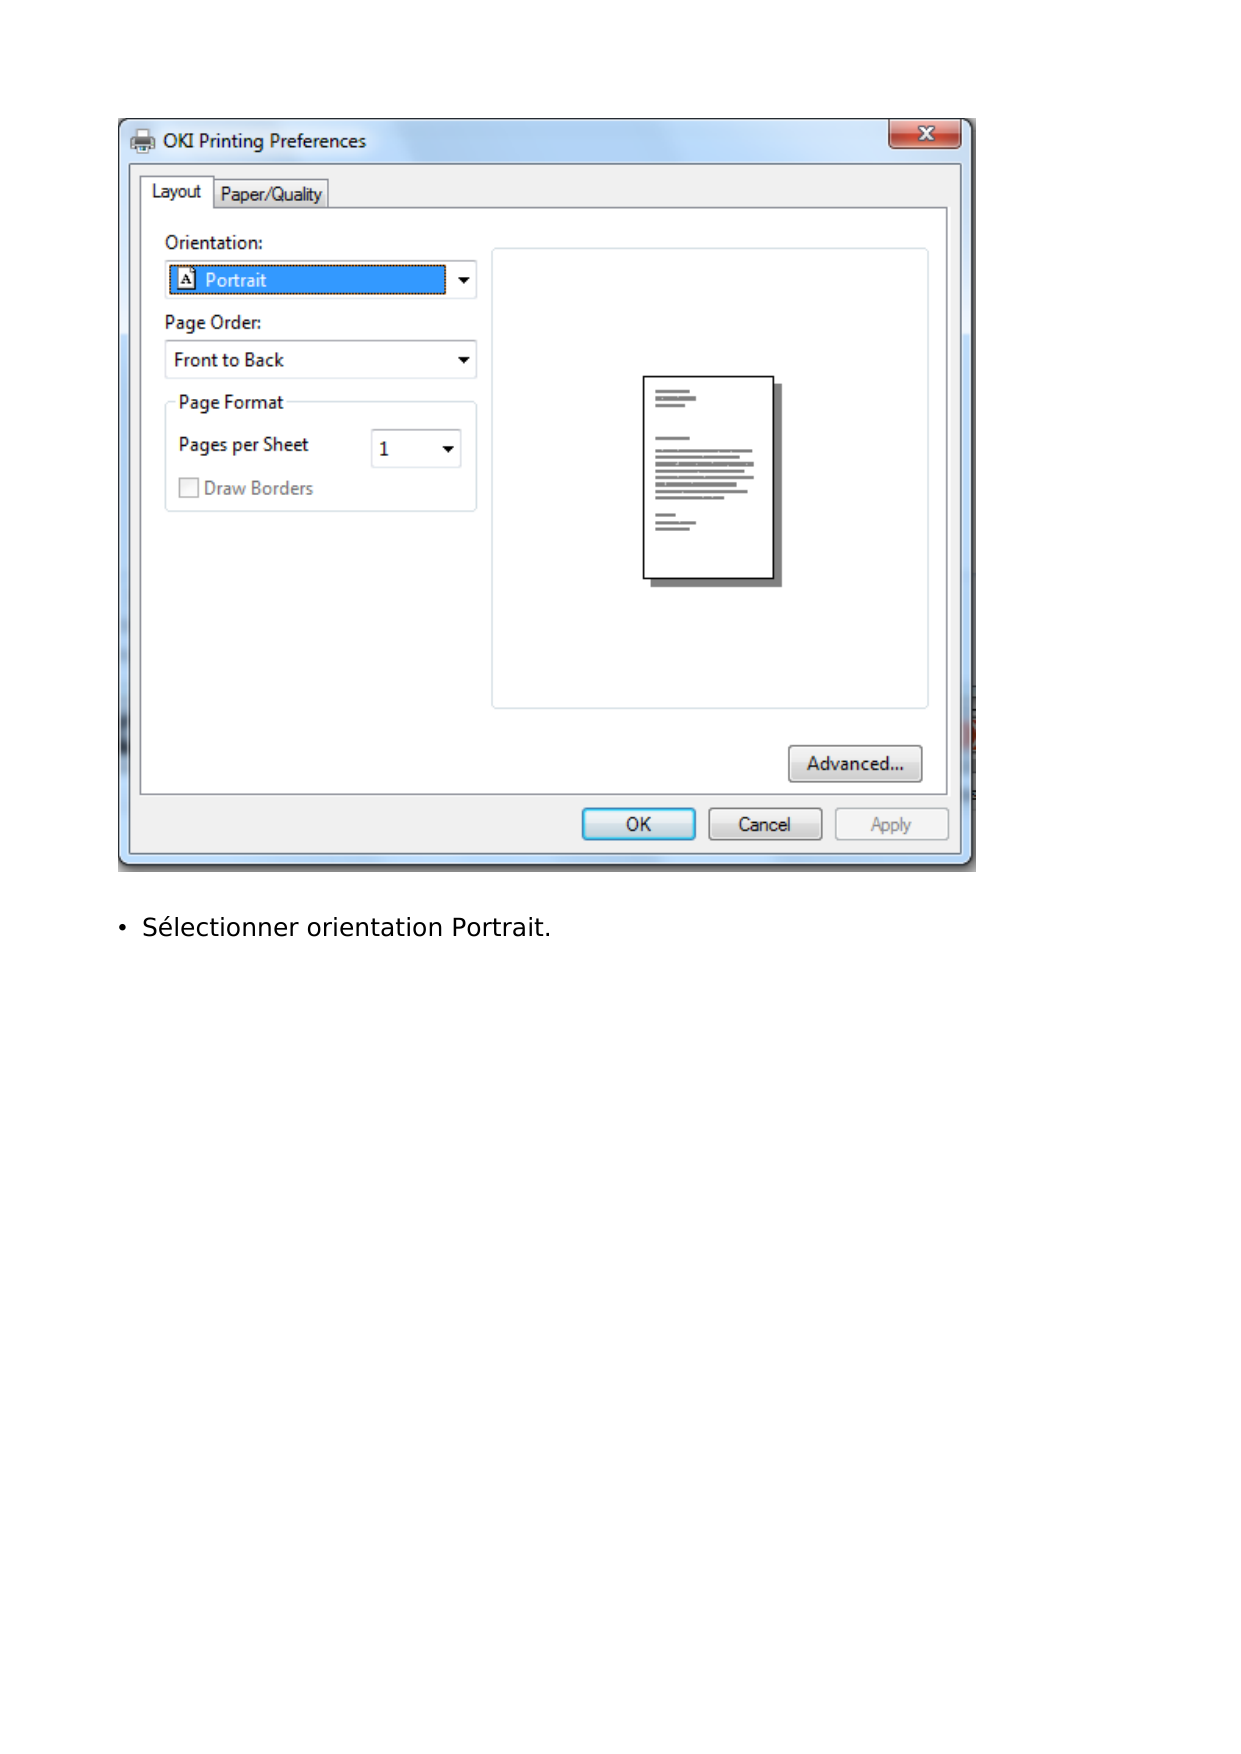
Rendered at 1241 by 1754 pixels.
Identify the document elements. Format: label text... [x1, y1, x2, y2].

list Sélectionner orientation Portrait. [118, 913, 1122, 942]
picture [118, 118, 976, 872]
